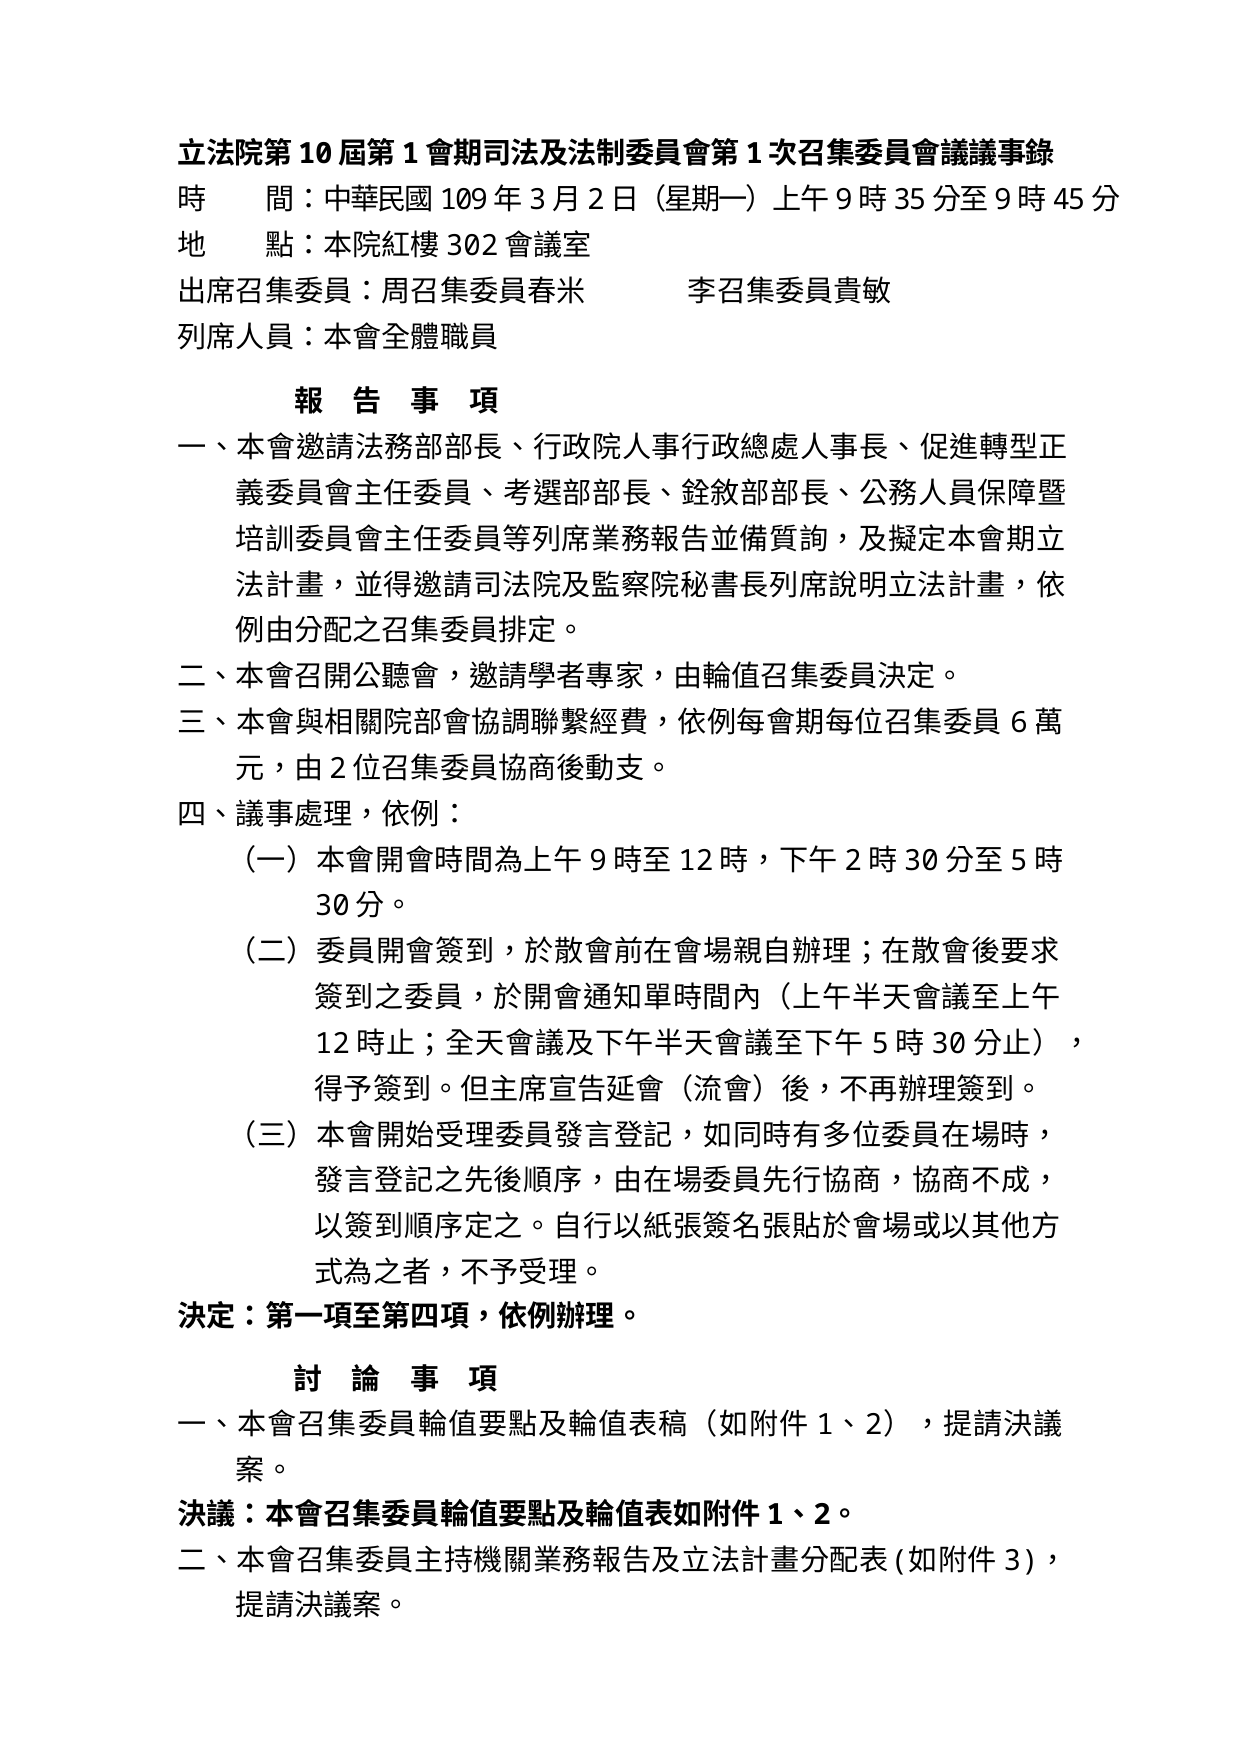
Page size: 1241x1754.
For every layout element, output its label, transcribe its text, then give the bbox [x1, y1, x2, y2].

text （一）本會開會時間為上午9時至12時，下午2時30分至5時30分。 [227, 833, 1063, 925]
text 時 間：中華民國109年3月2日（星期一）上午9時35分至9時45分 [177, 173, 1122, 219]
text 報 告 事 項 [177, 375, 1068, 421]
text 四、議事處理，依例： [177, 787, 1068, 833]
text 列席人員：本會全體職員 [177, 310, 1068, 356]
text 一、本會召集委員輪值要點及輪值表稿（如附件1、2），提請決議案。 [177, 1398, 1063, 1489]
text 立法院第10屆第1會期司法及法制委員會第1次召集委員會議議事錄 [177, 127, 1098, 173]
text 決定：第一項至第四項，依例辦理。 [177, 1292, 1068, 1335]
text 地 點：本院紅樓302會議室 [177, 219, 1068, 264]
text （二）委員開會簽到，於散會前在會場親自辦理；在散會後要求簽到之委員，於開會通知單時間內（上午半天會議至上午12時止；全天會議及下午半天會議至下午5時30分止），得予簽到。但主席宣告延會（流會）後，不再辦理簽到。 [227, 925, 1063, 1108]
text 二、本會召開公聽會，邀請學者專家，由輪值召集委員決定。 [177, 650, 1068, 696]
text 決議：本會召集委員輪值要點及輪值表如附件1、2。 [177, 1489, 1068, 1533]
text 二、本會召集委員主持機關業務報告及立法計畫分配表(如附件3)，提請決議案。 [177, 1533, 1068, 1625]
text 出席召集委員：周召集委員春米 李召集委員貴敏 [177, 264, 1068, 310]
text 三、本會與相關院部會協調聯繫經費，依例每會期每位召集委員6萬元，由2位召集委員協商後動支。 [177, 696, 1063, 787]
text 討 論 事 項 [177, 1354, 1068, 1398]
text （三）本會開始受理委員發言登記，如同時有多位委員在場時，發言登記之先後順序，由在場委員先行協商，協商不成，以簽到順序定之。自行以紙張簽名張貼於會場或以其他方式為之者，不予受理。 [227, 1108, 1063, 1292]
text 一、本會邀請法務部部長、行政院人事行政總處人事長、促進轉型正義委員會主任委員、考選部部長、銓敘部部長、公務人員保障暨培訓委員會主任委員等列席業務報告並備質詢，及擬定本會期立法計畫，並得邀請司法院及監察院秘書長列席說明立法計畫，依例由分配之召集委員排定。 [177, 421, 1068, 650]
